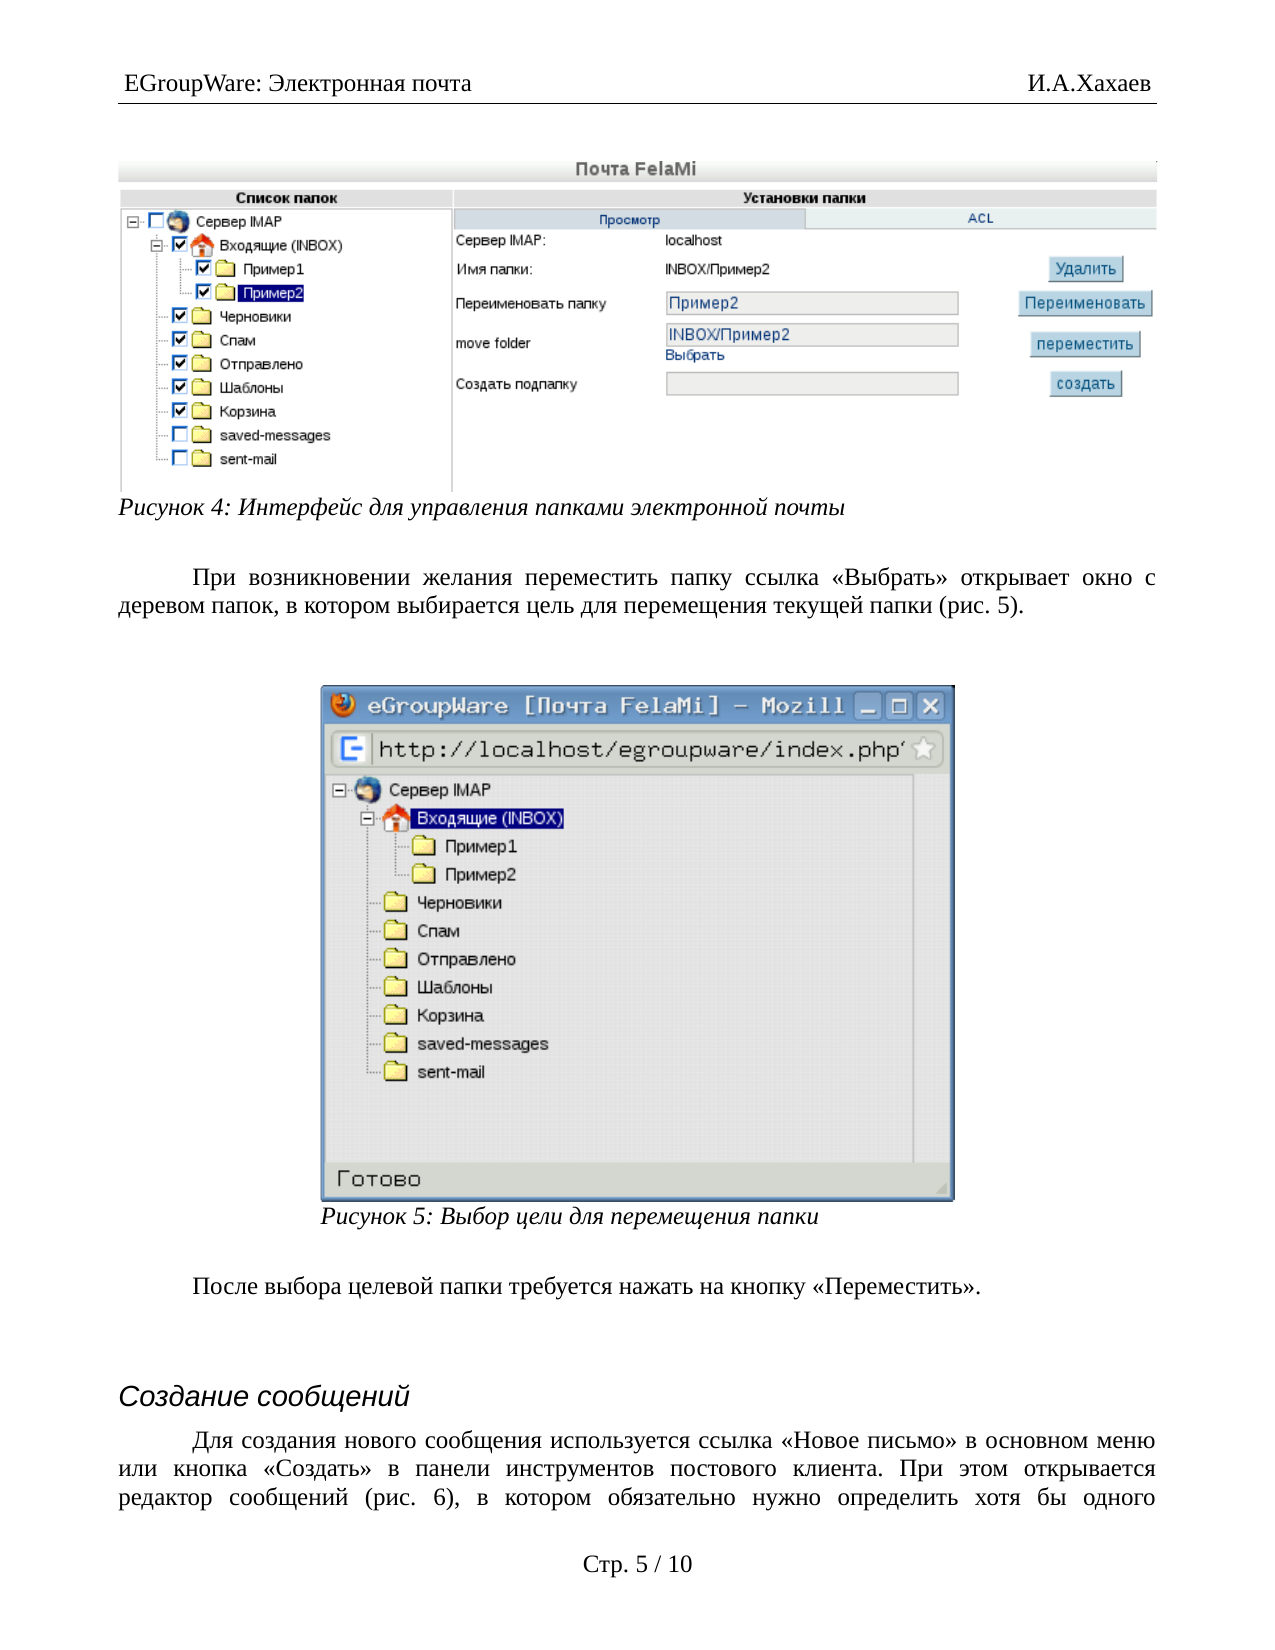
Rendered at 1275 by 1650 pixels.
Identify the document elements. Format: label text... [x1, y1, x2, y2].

text Рисунок 5: Выбор цели для перемещения папки [320, 1202, 955, 1230]
subtitle Создание сообщений [118, 1379, 1157, 1412]
picture [118, 161, 1158, 492]
text При возникновении желания переместить папку ссылка «Выбрать» открывает окно с деревом папок, в котором выбирается цель для перемещения текущей папки (рис. 5). [118, 562, 1157, 619]
picture [320, 685, 955, 1202]
text Рисунок 4: Интерфейс для управления папками электронной почты [118, 492, 1157, 520]
text После выбора целевой папки требуется нажать на кнопку «Переместить». [118, 1271, 1157, 1300]
text Для создания нового сообщения используется ссылка «Новое письмо» в основном меню или кнопка «Создать» в панели инструментов постового клиента. При этом открывается редактор сообщений (рис. 6), в котором обязательно нужно определить хотя бы одного [118, 1425, 1157, 1511]
